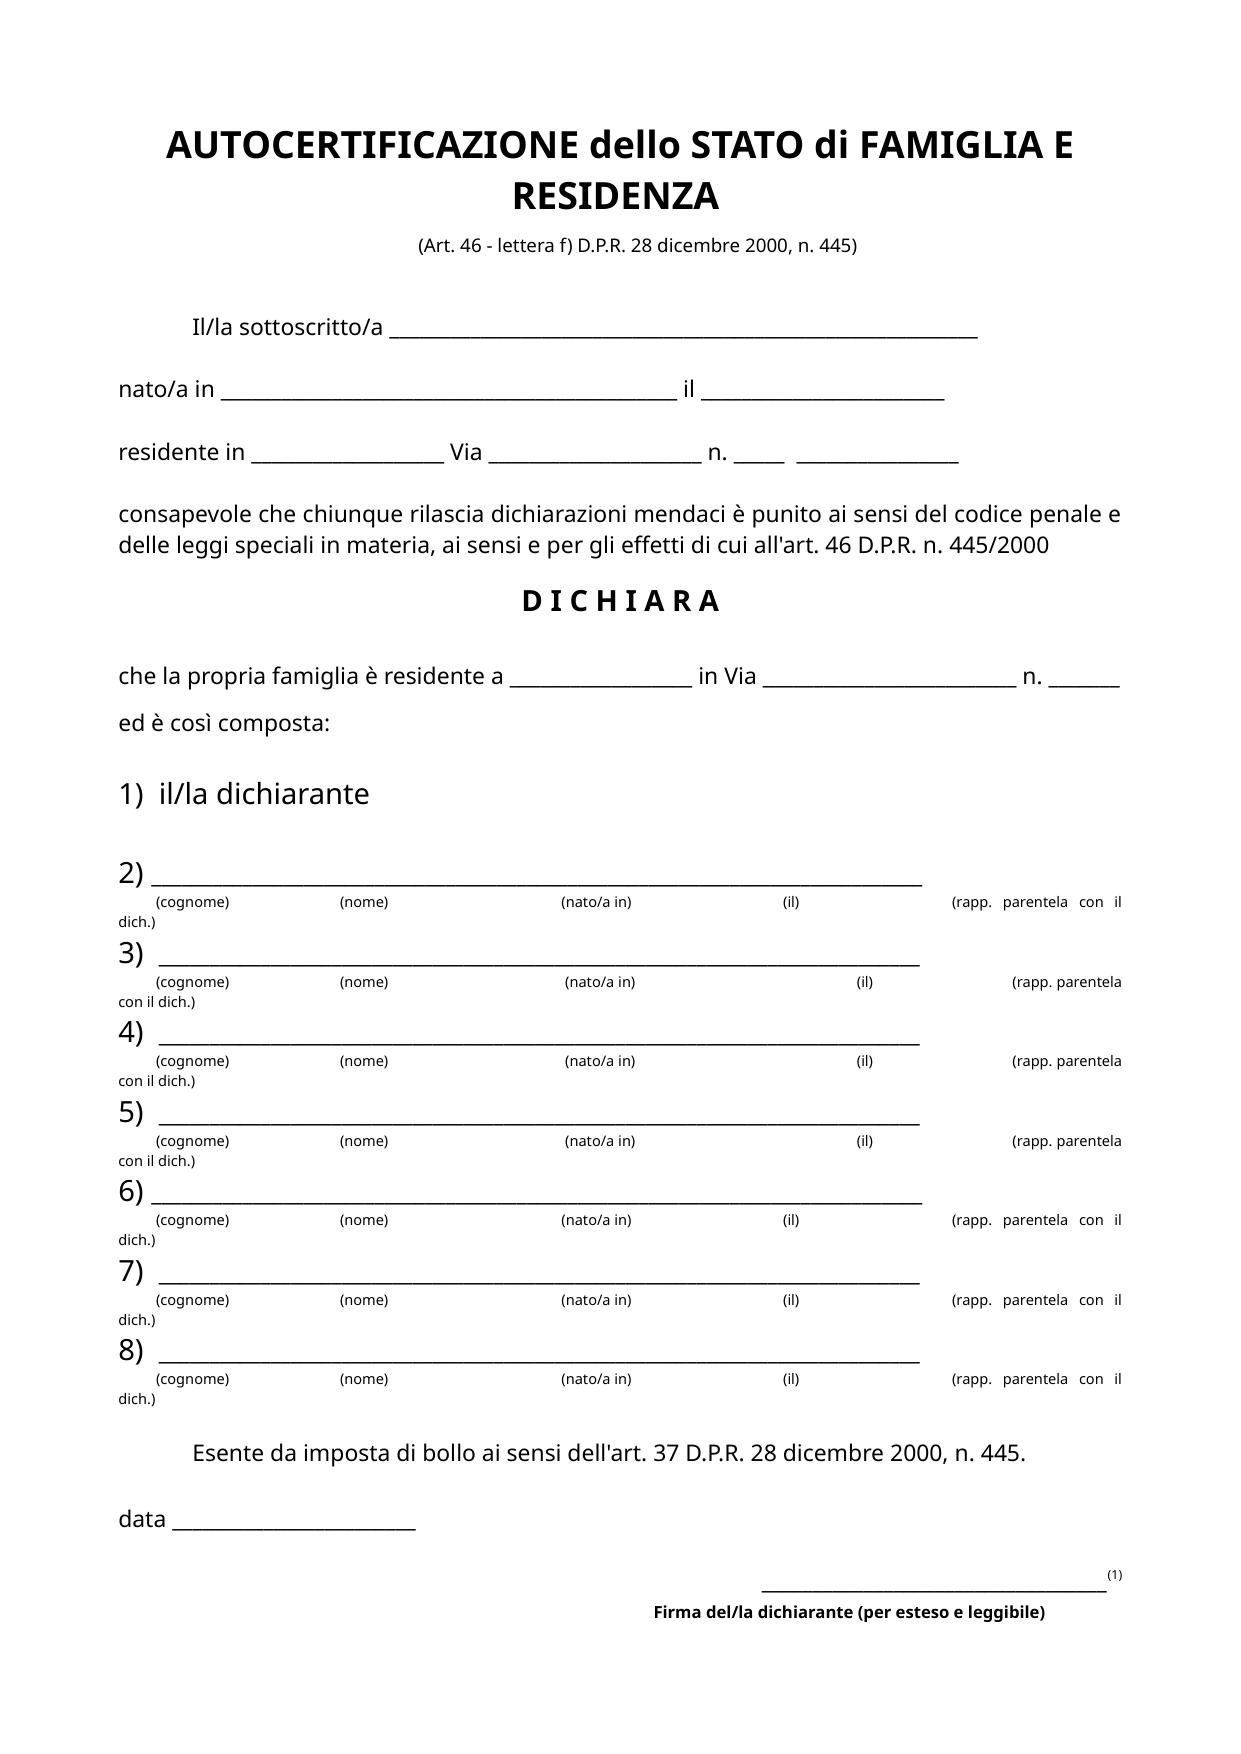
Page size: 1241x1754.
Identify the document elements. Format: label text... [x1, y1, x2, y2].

text (cognome) (nome) (nato/a in) (il) (rapp. parentela con il dich.) [118, 972, 1122, 1012]
text 2) ____________________________________________________________________________ [118, 853, 1122, 892]
text 7) ___________________________________________________________________________ [118, 1250, 1122, 1290]
text AUTOCERTIFICAZIONE dello STATO di FAMIGLIA E RESIDENZA [118, 118, 1122, 220]
text (cognome) (nome) (nato/a in) (il) (rapp. parentela con il dich.) [118, 1131, 1122, 1171]
text nato/a in _____________________________________________ il ________________________ [118, 373, 1122, 404]
text Il/la sottoscritto/a __________________________________________________________ [118, 311, 1122, 342]
text 1) il/la dichiarante [118, 773, 1122, 813]
text consapevole che chiunque rilascia dichiarazioni mendaci è punito ai sensi del codice penale e delle leggi speciali in materia, ai sensi e per gli effetti di cui all'art. 46 D.P.R. n. 445/2000 [118, 498, 1122, 561]
text (cognome) (nome) (nato/a in) (il) (rapp. parentela con il dich.) [118, 1051, 1122, 1091]
text (cognome) (nome) (nato/a in) (il) (rapp. parentela con il dich.) [118, 892, 1122, 932]
text (cognome) (nome) (nato/a in) (il) (rapp. parentela con il dich.) [118, 1369, 1122, 1409]
text 5) ___________________________________________________________________________ [118, 1091, 1122, 1131]
text 3) ___________________________________________________________________________ [118, 932, 1122, 972]
text 6) ____________________________________________________________________________ [118, 1171, 1122, 1210]
text Firma del/la dichiarante (per esteso e leggibile) [118, 1596, 1122, 1625]
text (cognome) (nome) (nato/a in) (il) (rapp. parentela con il dich.) [118, 1290, 1122, 1329]
text residente in ___________________ Via _____________________ n. _____ ________________ [118, 436, 1122, 467]
text (cognome) (nome) (nato/a in) (il) (rapp. parentela con il dich.) [118, 1210, 1122, 1250]
text 4) ___________________________________________________________________________ [118, 1012, 1122, 1051]
text data ________________________ [118, 1502, 1122, 1534]
text D I C H I A R A [118, 561, 1122, 620]
text 8) ___________________________________________________________________________ [118, 1329, 1122, 1369]
text __________________________________(1) [118, 1565, 1122, 1596]
text (Art. 46 - lettera f) D.P.R. 28 dicembre 2000, n. 445) [343, 232, 1122, 257]
text Esente da imposta di bollo ai sensi dell'art. 37 D.P.R. 28 dicembre 2000, n. 445. [118, 1409, 1122, 1468]
text che la propria famiglia è residente a __________________ in Via _________________________ n. _______ ed è così composta: [118, 659, 1122, 738]
